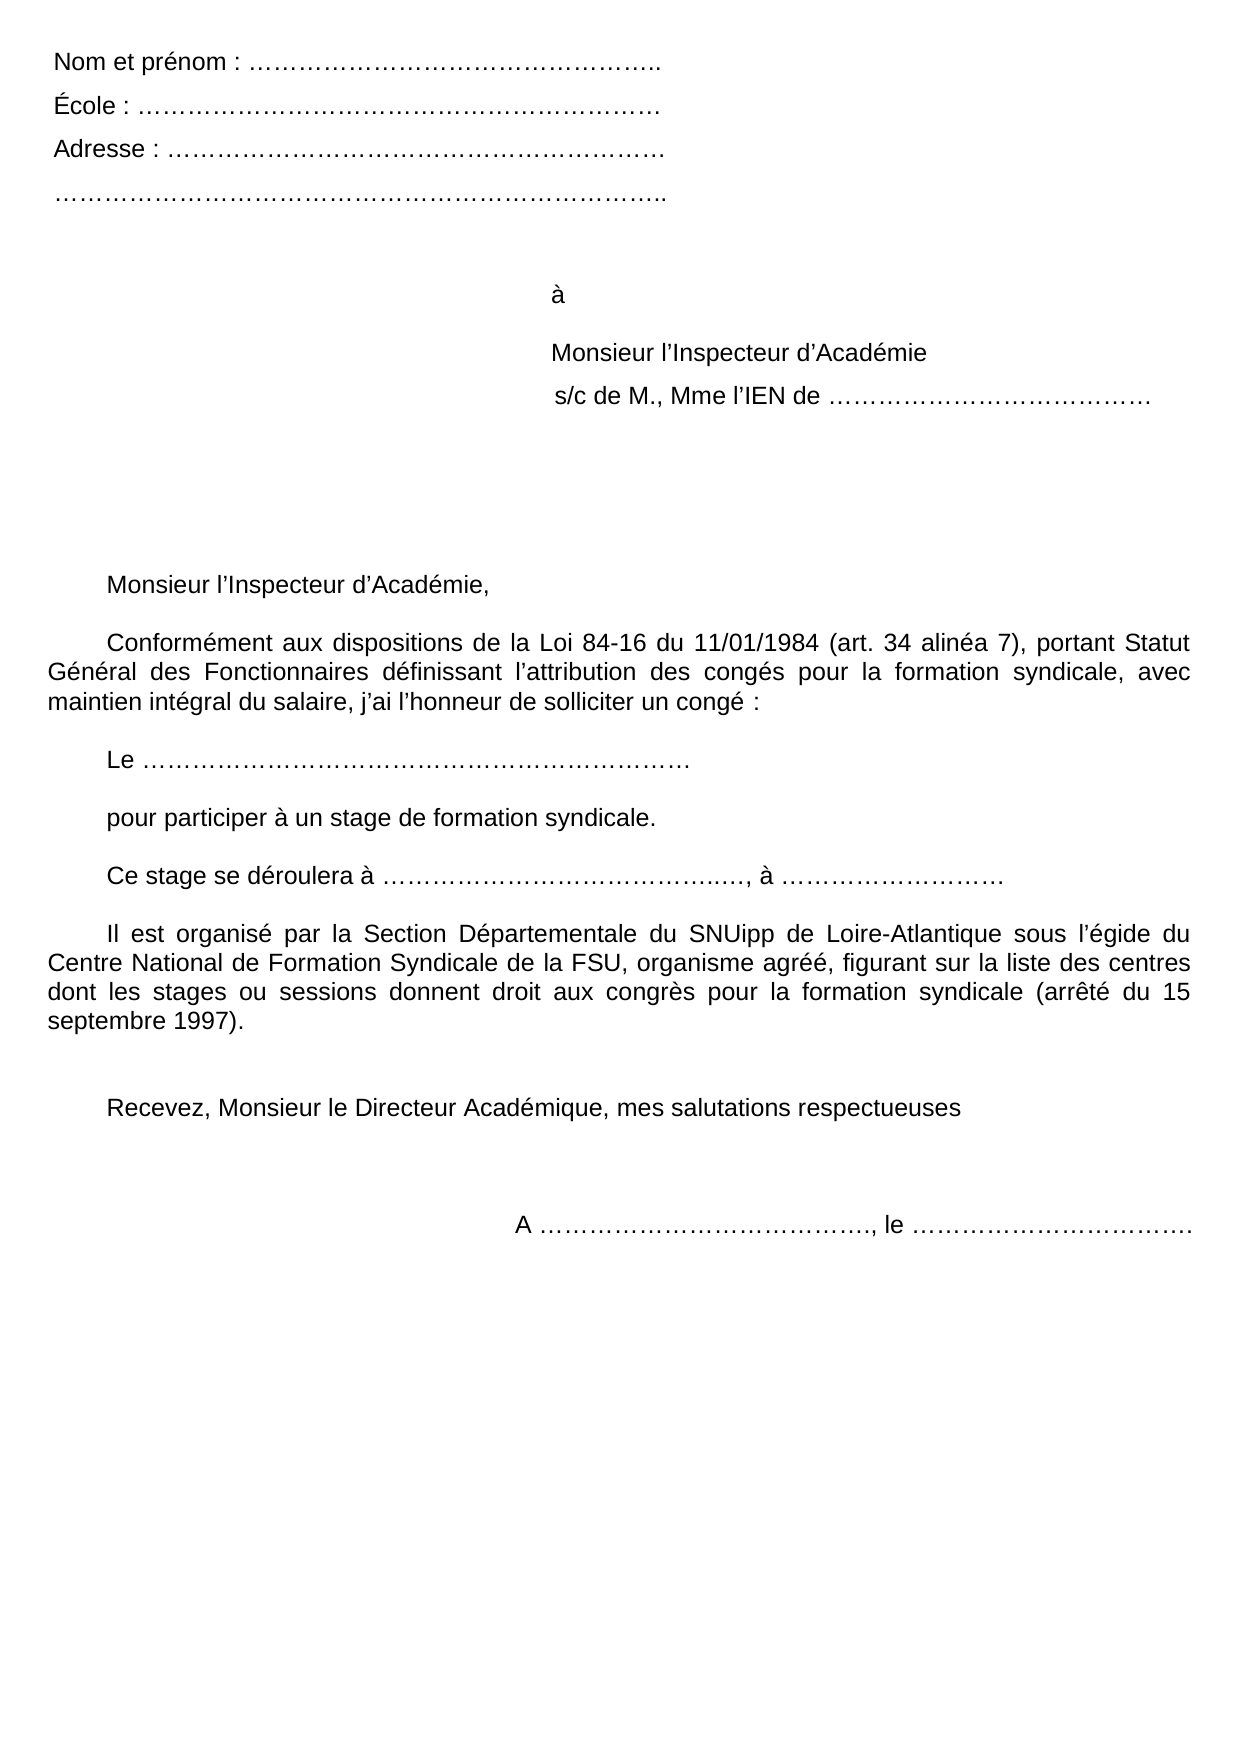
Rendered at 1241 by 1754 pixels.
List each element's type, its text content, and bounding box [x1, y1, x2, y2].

text Le ………………………………………………………… [47, 744, 1193, 773]
text A …………………………………., le ……………………………. [47, 1209, 1193, 1238]
text Adresse : …………………………………………………… [53, 134, 1193, 163]
text ……………………………………………………………….. [53, 178, 1193, 207]
text Recevez, Monsieur le Directeur Académique, mes salutations respectueuses [47, 1093, 1193, 1122]
text Nom et prénom : ………………………………………….. [53, 47, 1193, 76]
text Conformément aux dispositions de la Loi 84-16 du 11/01/1984 (art. 34 alinéa 7), portant Statut Général des Fonctionnaires définissant l’attribution des congés pour la formation syndicale, avec maintien intégral du salaire, j’ai l’honneur de solliciter un congé : [47, 628, 1193, 715]
text Ce stage se déroulera à …………………………………..…, à ……………………… [47, 861, 1193, 890]
text s/c de M., Mme l’IEN de ………………………………… [554, 381, 1193, 410]
text Monsieur l’Inspecteur d’Académie [551, 338, 1193, 367]
text Monsieur l’Inspecteur d’Académie, [47, 570, 1193, 599]
text École : ……………………………………………………… [53, 91, 1193, 120]
text pour participer à un stage de formation syndicale. [47, 803, 1193, 832]
text à [551, 279, 1193, 309]
text Il est organisé par la Section Départementale du SNUipp de Loire-Atlantique sous l’égide du Centre National de Formation Syndicale de la FSU, organisme agréé, figurant sur la liste des centres dont les stages ou sessions donnent droit aux congrès pour la formation syndicale (arrêté du 15 septembre 1997). [47, 919, 1193, 1035]
